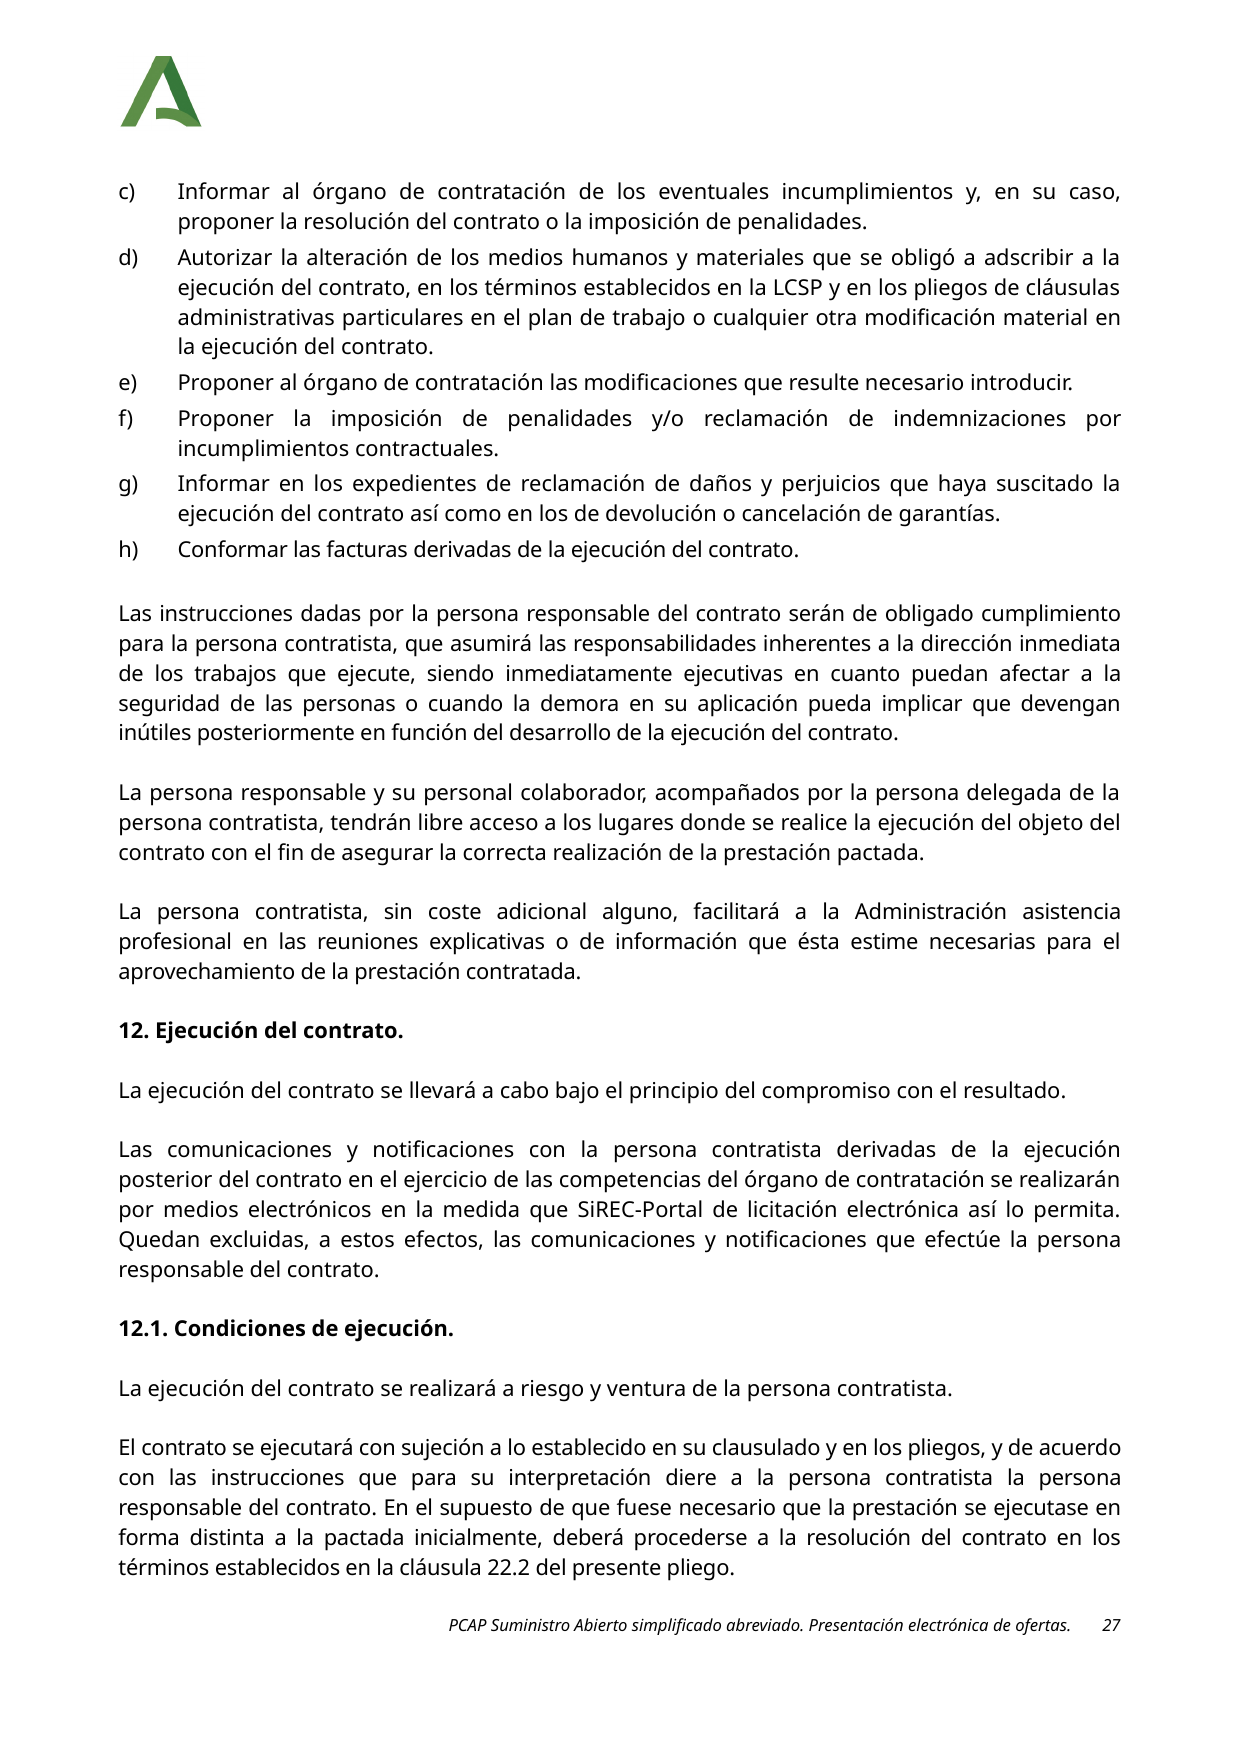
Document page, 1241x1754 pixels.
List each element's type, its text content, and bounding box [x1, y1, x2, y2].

list Proponer la imposición de penalidades y/o reclamación de indemnizaciones por incumplimientos contractuales. [118, 403, 1122, 462]
list Las instrucciones dadas por la persona responsable del contrato serán de obligado cumplimiento para la persona contratista, que asumirá las responsabilidades inherentes a la dirección inmediata de los trabajos que ejecute, siendo inmediatamente ejecutivas en cuanto puedan afectar a la seguridad de las personas o cuando la demora en su aplicación pueda implicar que devengan inútiles posteriormente en función del desarrollo de la ejecución del contrato. [118, 598, 1122, 747]
subtitle 12.1. Condiciones de ejecución. [118, 1313, 1122, 1343]
subtitle 12. Ejecución del contrato. [118, 1015, 1122, 1045]
list Conformar las facturas derivadas de la ejecución del contrato. [118, 534, 1122, 563]
picture [116, 52, 205, 131]
text La ejecución del contrato se realizará a riesgo y ventura de la persona contratista. [118, 1373, 1122, 1402]
list La persona contratista, sin coste adicional alguno, facilitará a la Administración asistencia profesional en las reuniones explicativas o de información que ésta estime necesarias para el aprovechamiento de la prestación contratada. [118, 896, 1122, 985]
text La persona responsable y su personal colaborador, acompañados por la persona delegada de la persona contratista, tendrán libre acceso a los lugares donde se realice la ejecución del objeto del contrato con el fin de asegurar la correcta realización de la prestación pactada. [118, 777, 1122, 866]
text Las comunicaciones y notificaciones con la persona contratista derivadas de la ejecución posterior del contrato en el ejercicio de las competencias del órgano de contratación se realizarán por medios electrónicos en la medida que SiREC-Portal de licitación electrónica así lo permita. Quedan excluidas, a estos efectos, las comunicaciones y notificaciones que efectúe la persona responsable del contrato. [118, 1134, 1122, 1283]
list Informar al órgano de contratación de los eventuales incumplimientos y, en su caso, proponer la resolución del contrato o la imposición de penalidades. [118, 176, 1122, 236]
text El contrato se ejecutará con sujeción a lo establecido en su clausulado y en los pliegos, y de acuerdo con las instrucciones que para su interpretación diere a la persona contratista la persona responsable del contrato. En el supuesto de que fuese necesario que la prestación se ejecutase en forma distinta a la pactada inicialmente, deberá procederse a la resolución del contrato en los términos establecidos en la cláusula 22.2 del presente pliego. [118, 1432, 1122, 1581]
list Autorizar la alteración de los medios humanos y materiales que se obligó a adscribir a la ejecución del contrato, en los términos establecidos en la LCSP y en los pliegos de cláusulas administrativas particulares en el plan de trabajo o cualquier otra modificación material en la ejecución del contrato. [118, 242, 1122, 361]
text La ejecución del contrato se llevará a cabo bajo el principio del compromiso con el resultado. [118, 1075, 1122, 1104]
list Proponer al órgano de contratación las modificaciones que resulte necesario introducir. [118, 367, 1122, 397]
list Informar en los expedientes de reclamación de daños y perjuicios que haya suscitado la ejecución del contrato así como en los de devolución o cancelación de garantías. [118, 468, 1122, 528]
